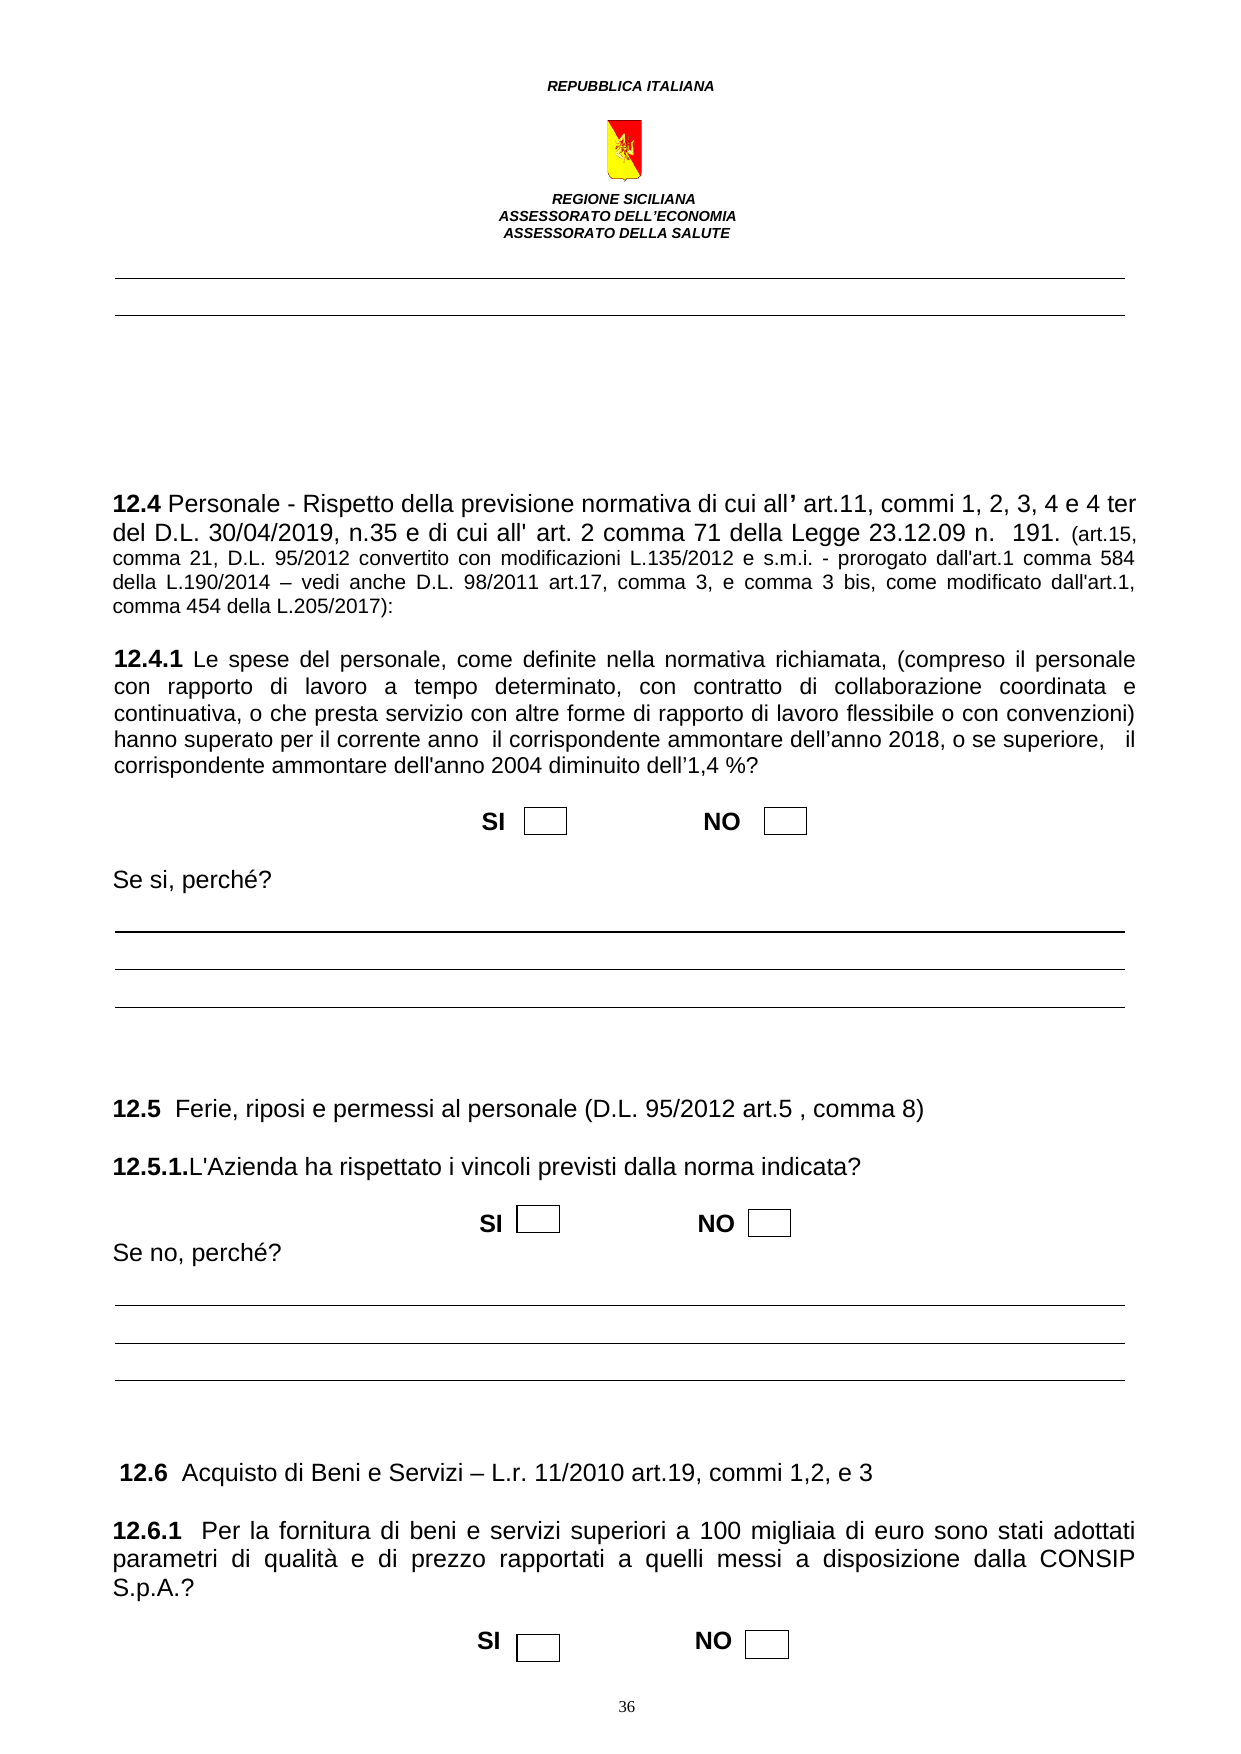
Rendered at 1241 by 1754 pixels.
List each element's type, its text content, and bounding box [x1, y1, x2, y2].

table_header [115, 894, 1125, 931]
picture [607, 120, 642, 182]
table_cell [115, 970, 1125, 1007]
table_cell [115, 1344, 1125, 1380]
text 12.6.1 Per la fornitura di beni e servizi superiori a 100 migliaia di euro sono stati adottati parametri di qualità e di prezzo rapportati a quelli messi a disposizione dalla CONSIP S.p.A.? [112, 1516, 1137, 1602]
table_header [115, 1267, 1125, 1305]
title NO [525, 807, 764, 836]
title Se no, perché? [112, 1238, 1137, 1267]
text SI NO [112, 1209, 1137, 1238]
text SI NO [112, 1626, 1137, 1655]
table_cell [115, 933, 1125, 969]
table_cell [115, 279, 1125, 315]
title Se si, perché? [112, 865, 1137, 894]
text 12.5 Ferie, riposi e permessi al personale (D.L. 95/2012 art.5 , comma 8) [112, 1094, 1137, 1123]
title SI [112, 807, 524, 836]
title 12.4.1 Le spese del personale, come definite nella normativa richiamata, (compreso il personale con rapporto di lavoro a tempo determinato, con contratto di collaborazione coordinata e continuativa, o che presta servizio con altre forme di rapporto di lavoro flessibile o con convenzioni) hanno superato per il corrente anno il corrispondente ammontare dell’anno 2018, o se superiore, il corrispondente ammontare dell'anno 2004 diminuito dell’1,4 %? [111, 644, 1137, 779]
text 12.5.1.L'Azienda ha rispettato i vincoli previsti dalla norma indicata? [112, 1152, 1137, 1181]
text 12.6 Acquisto di Beni e Servizi – L.r. 11/2010 art.19, commi 1,2, e 3 [112, 1458, 1137, 1487]
title [765, 807, 1137, 836]
text 12.4 Personale - Rispetto della previsione normativa di cui all’ art.11, commi 1, 2, 3, 4 e 4 ter del D.L. 30/04/2019, n.35 e di cui all' art. 2 comma 71 della Legge 23.12.09 n. 191. (art.15, comma 21, D.L. 95/2012 convertito con modificazioni L.135/2012 e s.m.i. - prorogato dall'art.1 comma 584 della L.190/2014 – vedi anche D.L. 98/2011 art.17, comma 3, e comma 3 bis, come modificato dall'art.1, comma 454 della L.205/2017): [112, 489, 1137, 618]
table_cell [115, 1306, 1125, 1342]
